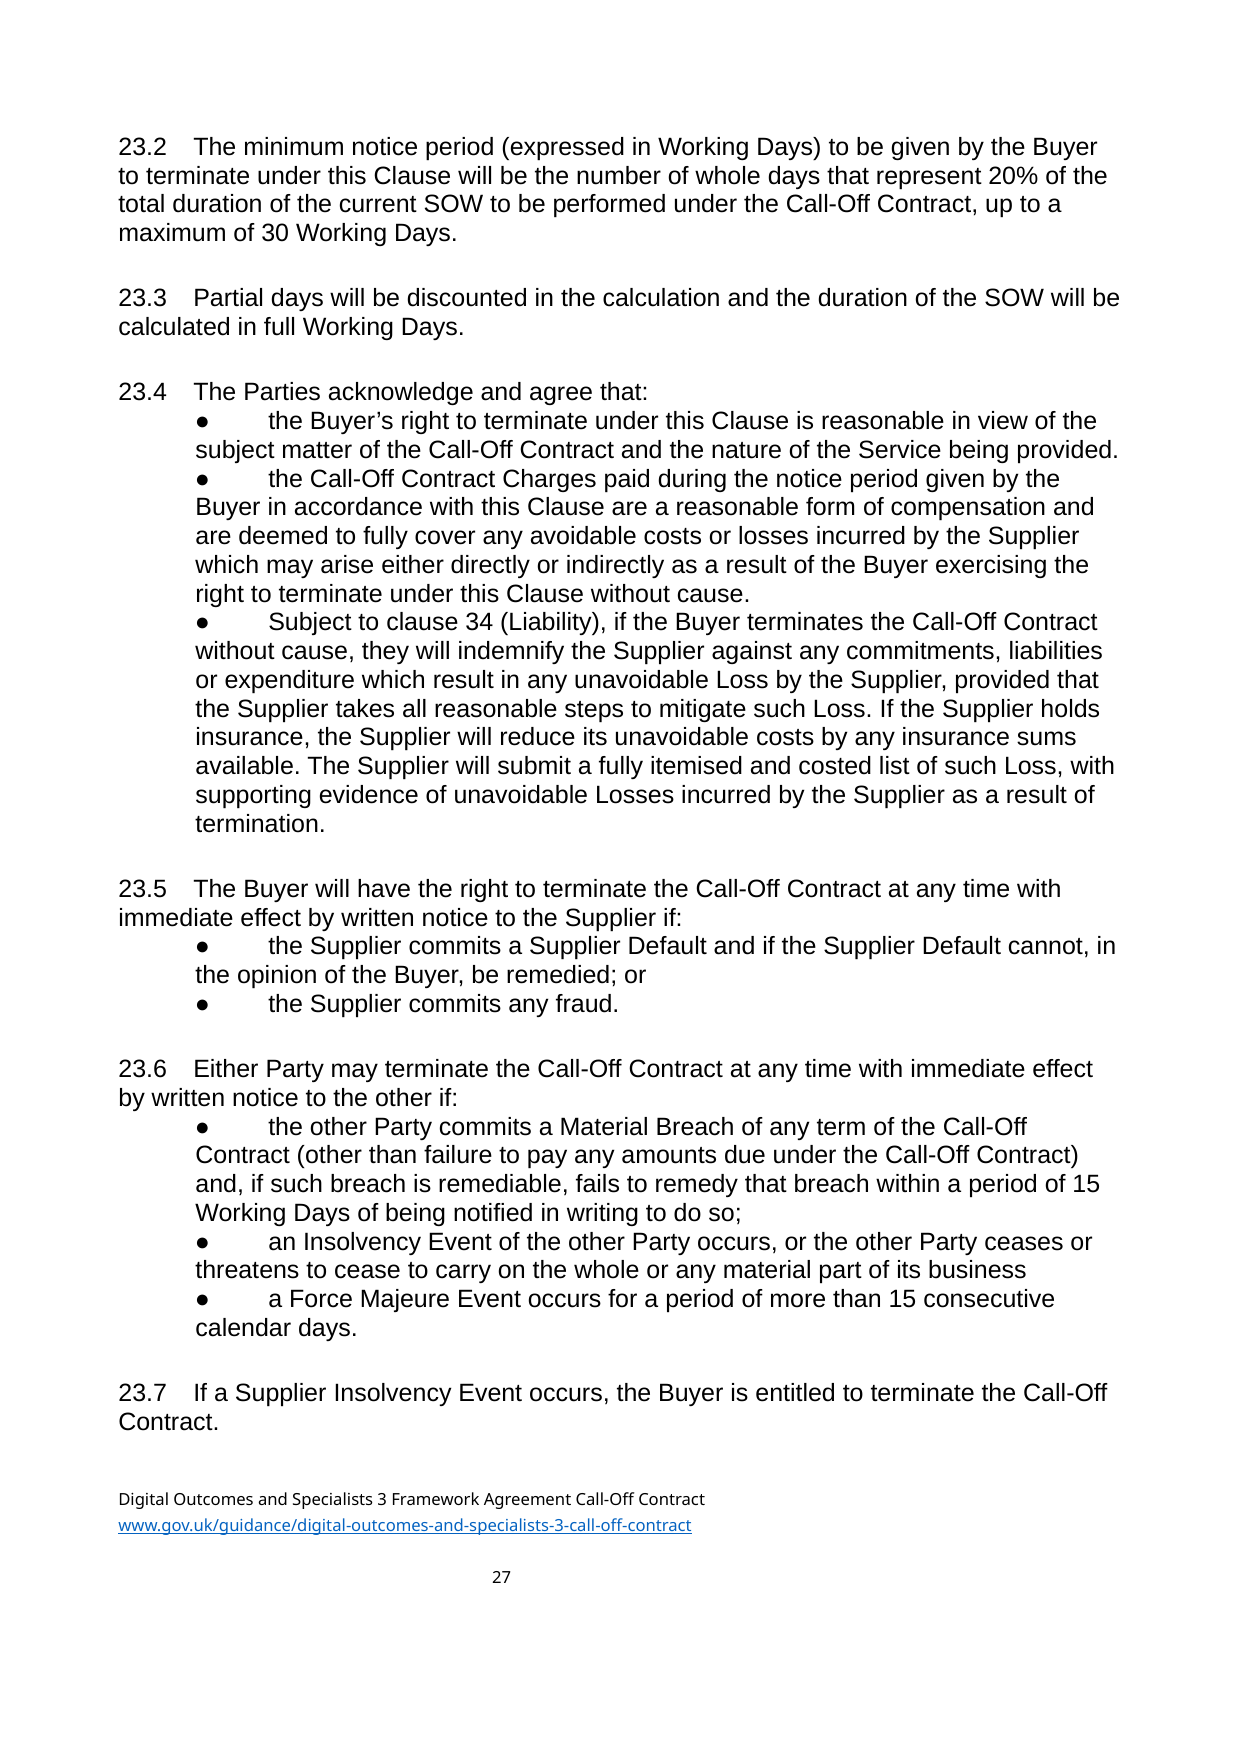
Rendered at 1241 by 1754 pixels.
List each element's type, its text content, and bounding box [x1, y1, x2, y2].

list the other Party commits a Material Breach of any term of the Call-Off Contract (other than failure to pay any amounts due under the Call-Off Contract) and, if such breach is remediable, fails to remedy that breach within a period of 15 Working Days of being notified in writing to do so; [194, 1111, 1125, 1226]
text 23.7 If a Supplier Insolvency Event occurs, the Buyer is entitled to terminate the Call-Off Contract. [118, 1378, 1125, 1435]
list the Supplier commits a Supplier Default and if the Supplier Default cannot, in the opinion of the Buyer, be remedied; or [194, 931, 1125, 989]
list Subject to clause 34 (Liability), if the Buyer terminates the Call-Off Contract without cause, they will indemnify the Supplier against any commitments, liabilities or expenditure which result in any unavoidable Loss by the Supplier, provided that the Supplier takes all reasonable steps to mitigate such Loss. If the Supplier holds insurance, the Supplier will reduce its unavoidable costs by any insurance sums available. The Supplier will submit a fully itemised and costed list of such Loss, with supporting evidence of unavoidable Losses incurred by the Supplier as a result of termination. [194, 607, 1122, 837]
text 23.3 Partial days will be discounted in the calculation and the duration of the SOW will be calculated in full Working Days. [118, 283, 1122, 341]
list a Force Majeure Event occurs for a period of more than 15 consecutive calendar days. [194, 1284, 1125, 1341]
text 23.6 Either Party may terminate the Call-Off Contract at any time with immediate effect by written notice to the other if: [118, 1054, 1122, 1111]
list an Insolvency Event of the other Party occurs, or the other Party ceases or threatens to cease to carry on the whole or any material part of its business [194, 1226, 1125, 1284]
list the Supplier commits any fraud. [194, 989, 1125, 1017]
text 23.2 The minimum notice period (expressed in Working Days) to be given by the Buyer to terminate under this Clause will be the number of whole days that represent 20% of the total duration of the current SOW to be performed under the Call-Off Contract, up to a maximum of 30 Working Days. [118, 132, 1122, 247]
list the Buyer’s right to terminate under this Clause is reasonable in view of the subject matter of the Call-Off Contract and the nature of the Service being provided. [194, 406, 1125, 463]
text 23.4 The Parties acknowledge and agree that: [118, 377, 1122, 406]
text 23.5 The Buyer will have the right to terminate the Call-Off Contract at any time with immediate effect by written notice to the Supplier if: [118, 874, 1122, 931]
list the Call-Off Contract Charges paid during the notice period given by the Buyer in accordance with this Clause are a reasonable form of compensation and are deemed to fully cover any avoidable costs or losses incurred by the Supplier which may arise either directly or indirectly as a result of the Buyer exercising the right to terminate under this Clause without cause. [194, 463, 1125, 607]
